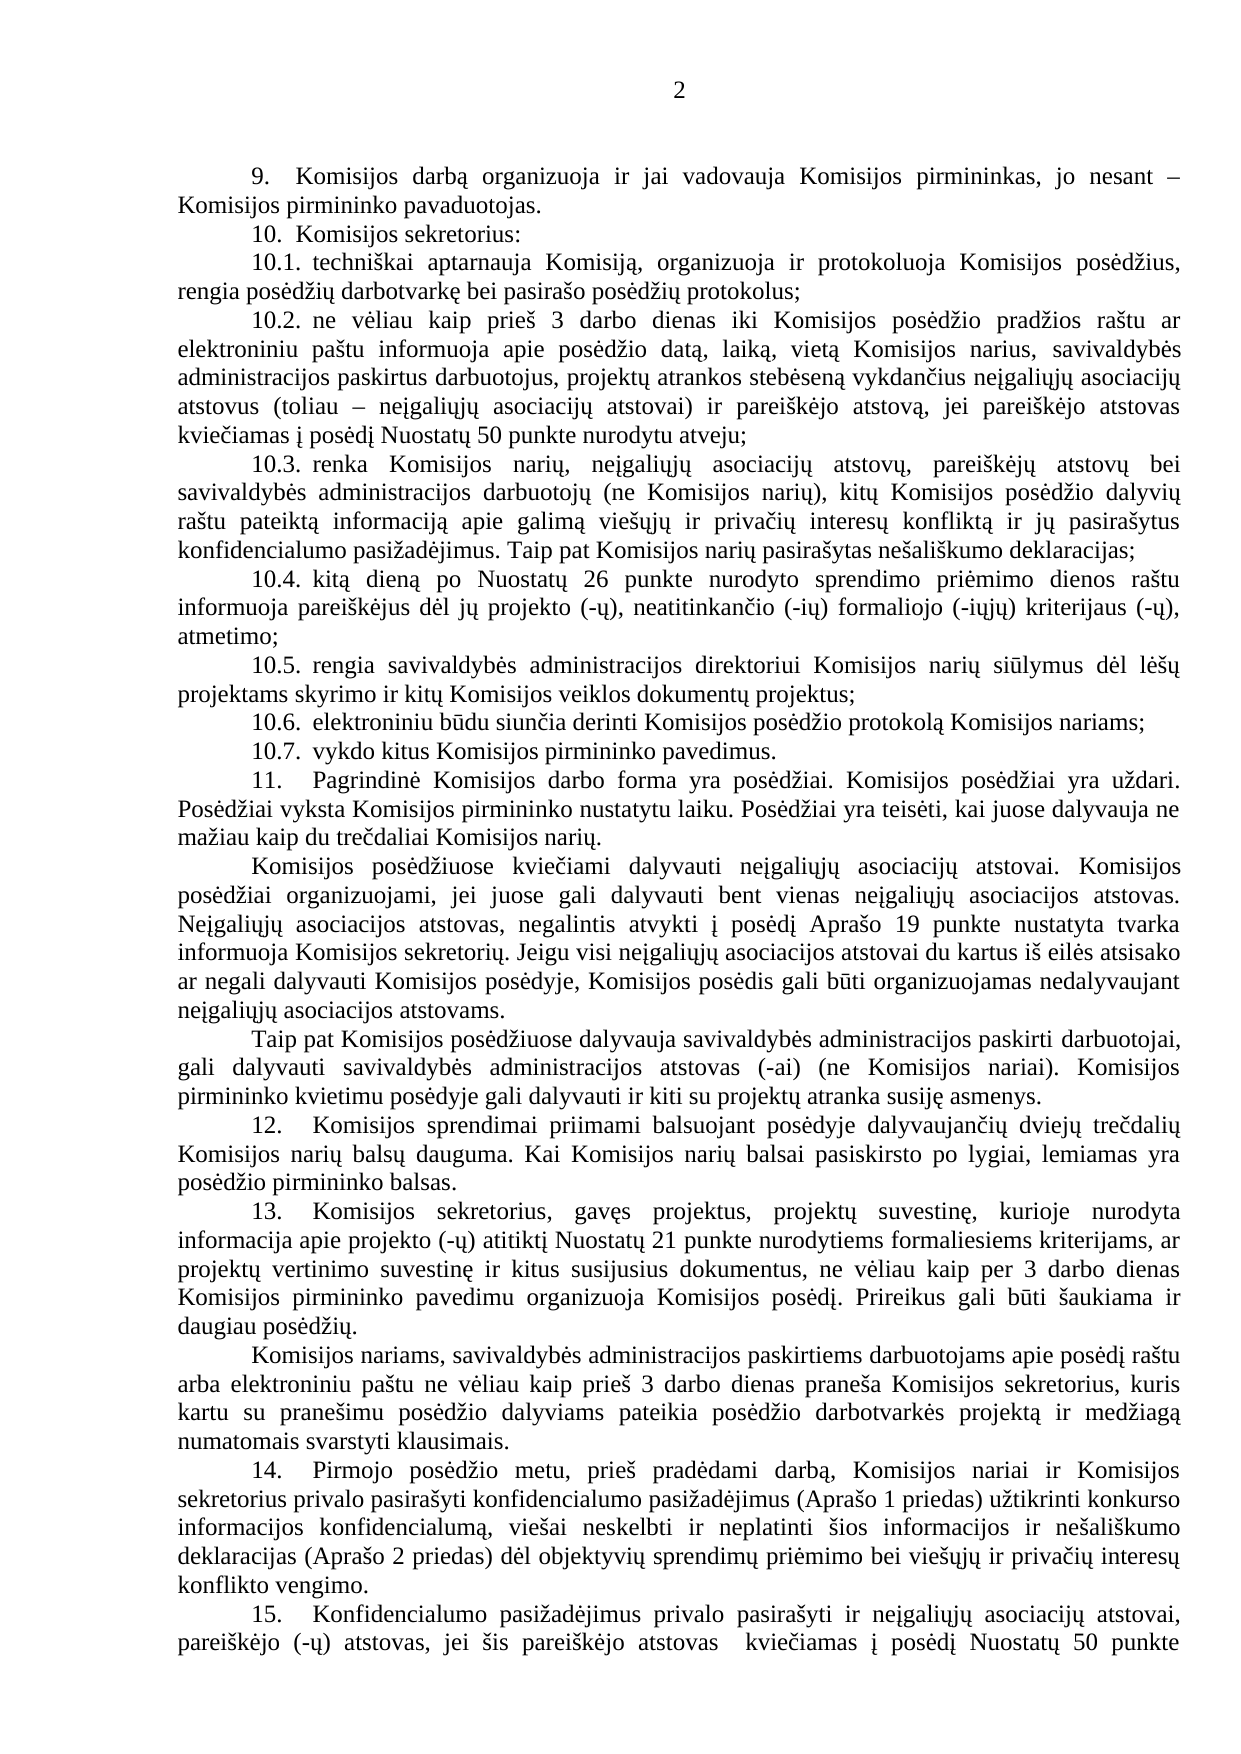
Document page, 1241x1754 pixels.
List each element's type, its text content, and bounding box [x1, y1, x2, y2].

text 10.6. elektroniniu būdu siunčia derinti Komisijos posėdžio protokolą Komisijos nariams; [177, 707, 1181, 736]
text 10.7. vykdo kitus Komisijos pirmininko pavedimus. [177, 736, 1181, 765]
text 12. Komisijos sprendimai priimami balsuojant posėdyje dalyvaujančių dviejų trečdalių Komisijos narių balsų dauguma. Kai Komisijos narių balsai pasiskirsto po lygiai, lemiamas yra posėdžio pirmininko balsas. [177, 1110, 1181, 1196]
text 10. Komisijos sekretorius: [177, 219, 1181, 247]
text Komisijos nariams, savivaldybės administracijos paskirtiems darbuotojams apie posėdį raštu arba elektroniniu paštu ne vėliau kaip prieš 3 darbo dienas praneša Komisijos sekretorius, kuris kartu su pranešimu posėdžio dalyviams pateikia posėdžio darbotvarkės projektą ir medžiagą numatomais svarstyti klausimais. [177, 1340, 1181, 1455]
text 10.5. rengia savivaldybės administracijos direktoriui Komisijos narių siūlymus dėl lėšų projektams skyrimo ir kitų Komisijos veiklos dokumentų projektus; [177, 650, 1181, 707]
text 11. Pagrindinė Komisijos darbo forma yra posėdžiai. Komisijos posėdžiai yra uždari. Posėdžiai vyksta Komisijos pirmininko nustatytu laiku. Posėdžiai yra teisėti, kai juose dalyvauja ne mažiau kaip du trečdaliai Komisijos narių. [177, 765, 1181, 851]
text 10.3. renka Komisijos narių, neįgaliųjų asociacijų atstovų, pareiškėjų atstovų bei savivaldybės administracijos darbuotojų (ne Komisijos narių), kitų Komisijos posėdžio dalyvių raštu pateiktą informaciją apie galimą viešųjų ir privačių interesų konfliktą ir jų pasirašytus konfidencialumo pasižadėjimus. Taip pat Komisijos narių pasirašytas nešališkumo deklaracijas; [177, 449, 1181, 564]
text 10.4. kitą dieną po Nuostatų 26 punkte nurodyto sprendimo priėmimo dienos raštu informuoja pareiškėjus dėl jų projekto (-ų), neatitinkančio (-ių) formaliojo (-iųjų) kriterijaus (-ų), atmetimo; [177, 564, 1181, 650]
text 10.2. ne vėliau kaip prieš 3 darbo dienas iki Komisijos posėdžio pradžios raštu ar elektroniniu paštu informuoja apie posėdžio datą, laiką, vietą Komisijos narius, savivaldybės administracijos paskirtus darbuotojus, projektų atrankos stebėseną vykdančius neįgaliųjų asociacijų atstovus (toliau – neįgaliųjų asociacijų atstovai) ir pareiškėjo atstovą, jei pareiškėjo atstovas kviečiamas į posėdį Nuostatų 50 punkte nurodytu atveju; [177, 305, 1181, 449]
text 13. Komisijos sekretorius, gavęs projektus, projektų suvestinę, kurioje nurodyta informacija apie projekto (-ų) atitiktį Nuostatų 21 punkte nurodytiems formaliesiems kriterijams, ar projektų vertinimo suvestinę ir kitus susijusius dokumentus, ne vėliau kaip per 3 darbo dienas Komisijos pirmininko pavedimu organizuoja Komisijos posėdį. Prireikus gali būti šaukiama ir daugiau posėdžių. [177, 1196, 1181, 1340]
text Komisijos posėdžiuose kviečiami dalyvauti neįgaliųjų asociacijų atstovai. Komisijos posėdžiai organizuojami, jei juose gali dalyvauti bent vienas neįgaliųjų asociacijos atstovas. Neįgaliųjų asociacijos atstovas, negalintis atvykti į posėdį Aprašo 19 punkte nustatyta tvarka informuoja Komisijos sekretorių. Jeigu visi neįgaliųjų asociacijos atstovai du kartus iš eilės atsisako ar negali dalyvauti Komisijos posėdyje, Komisijos posėdis gali būti organizuojamas nedalyvaujant neįgaliųjų asociacijos atstovams. [177, 851, 1181, 1024]
text 14. Pirmojo posėdžio metu, prieš pradėdami darbą, Komisijos nariai ir Komisijos sekretorius privalo pasirašyti konfidencialumo pasižadėjimus (Aprašo 1 priedas) užtikrinti konkurso informacijos konfidencialumą, viešai neskelbti ir neplatinti šios informacijos ir nešališkumo deklaracijas (Aprašo 2 priedas) dėl objektyvių sprendimų priėmimo bei viešųjų ir privačių interesų konflikto vengimo. [177, 1455, 1181, 1599]
text Taip pat Komisijos posėdžiuose dalyvauja savivaldybės administracijos paskirti darbuotojai, gali dalyvauti savivaldybės administracijos atstovas (-ai) (ne Komisijos nariai). Komisijos pirmininko kvietimu posėdyje gali dalyvauti ir kiti su projektų atranka susiję asmenys. [177, 1024, 1181, 1110]
text 15. Konfidencialumo pasižadėjimus privalo pasirašyti ir neįgaliųjų asociacijų atstovai, pareiškėjo (-ų) atstovas, jei šis pareiškėjo atstovas kviečiamas į posėdį Nuostatų 50 punkte [177, 1599, 1181, 1656]
text 9. Komisijos darbą organizuoja ir jai vadovauja Komisijos pirmininkas, jo nesant – Komisijos pirmininko pavaduotojas. [177, 161, 1181, 219]
text 10.1. techniškai aptarnauja Komisiją, organizuoja ir protokoluoja Komisijos posėdžius, rengia posėdžių darbotvarkę bei pasirašo posėdžių protokolus; [177, 247, 1181, 305]
